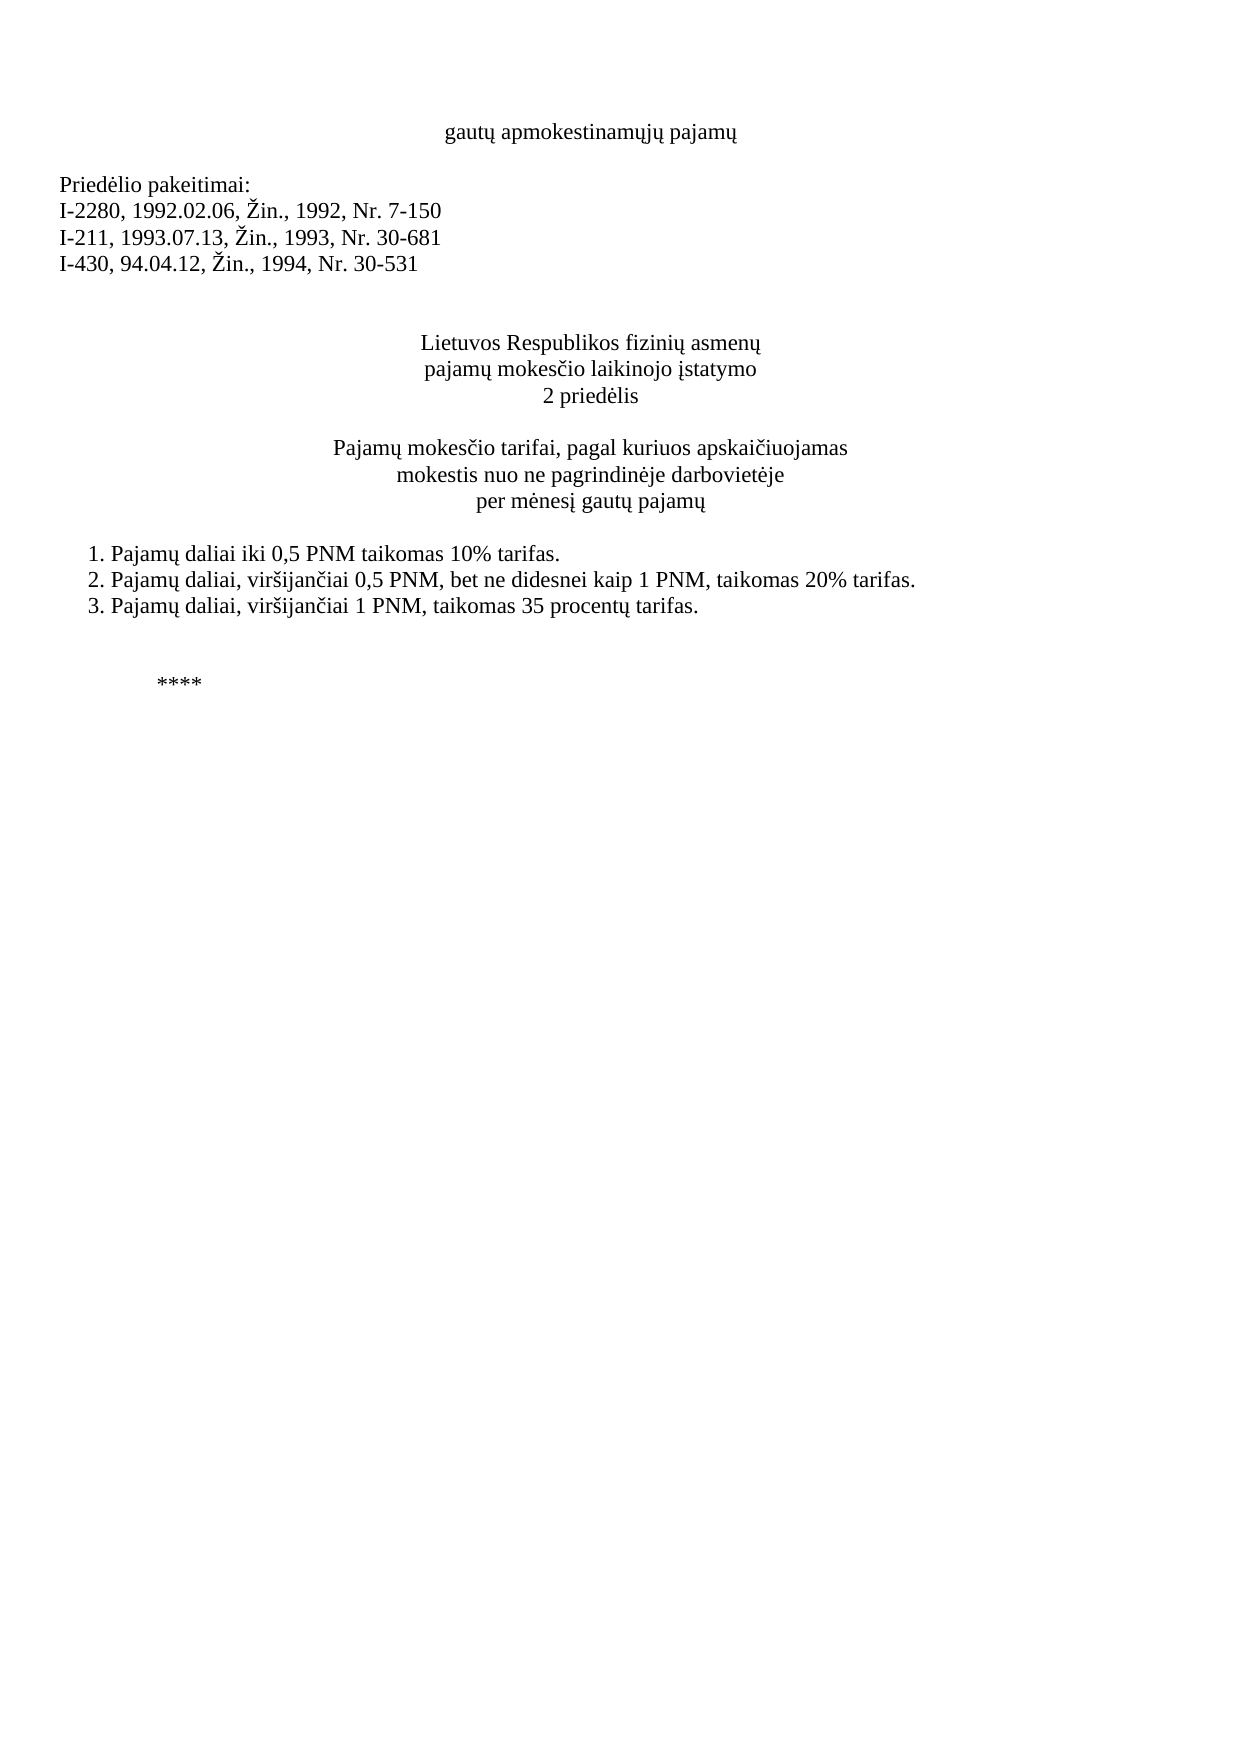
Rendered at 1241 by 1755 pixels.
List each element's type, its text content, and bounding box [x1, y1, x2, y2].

text 2 priedėlis [59, 382, 1122, 408]
text I-211, 1993.07.13, Žin., 1993, Nr. 30-681 [59, 223, 1122, 250]
text mokestis nuo ne pagrindinėje darbovietėje [59, 461, 1122, 487]
text pajamų mokesčio laikinojo įstatymo [59, 355, 1122, 382]
text Priedėlio pakeitimai: [59, 171, 1122, 197]
text Lietuvos Respublikos fizinių asmenų [59, 329, 1122, 355]
text I-430, 94.04.12, Žin., 1994, Nr. 30-531 [59, 250, 1122, 276]
text per mėnesį gautų pajamų [59, 487, 1122, 513]
text **** [59, 672, 1122, 698]
text 3. Pajamų daliai, viršijančiai 1 PNM, taikomas 35 procentų tarifas. [59, 592, 1122, 619]
text gautų apmokestinamųjų pajamų [59, 118, 1122, 144]
text I-2280, 1992.02.06, Žin., 1992, Nr. 7-150 [59, 197, 1122, 223]
text 2. Pajamų daliai, viršijančiai 0,5 PNM, bet ne didesnei kaip 1 PNM, taikomas 20% tarifas. [59, 566, 1122, 592]
text 1. Pajamų daliai iki 0,5 PNM taikomas 10% tarifas. [59, 540, 1122, 566]
text Pajamų mokesčio tarifai, pagal kuriuos apskaičiuojamas [59, 434, 1122, 461]
